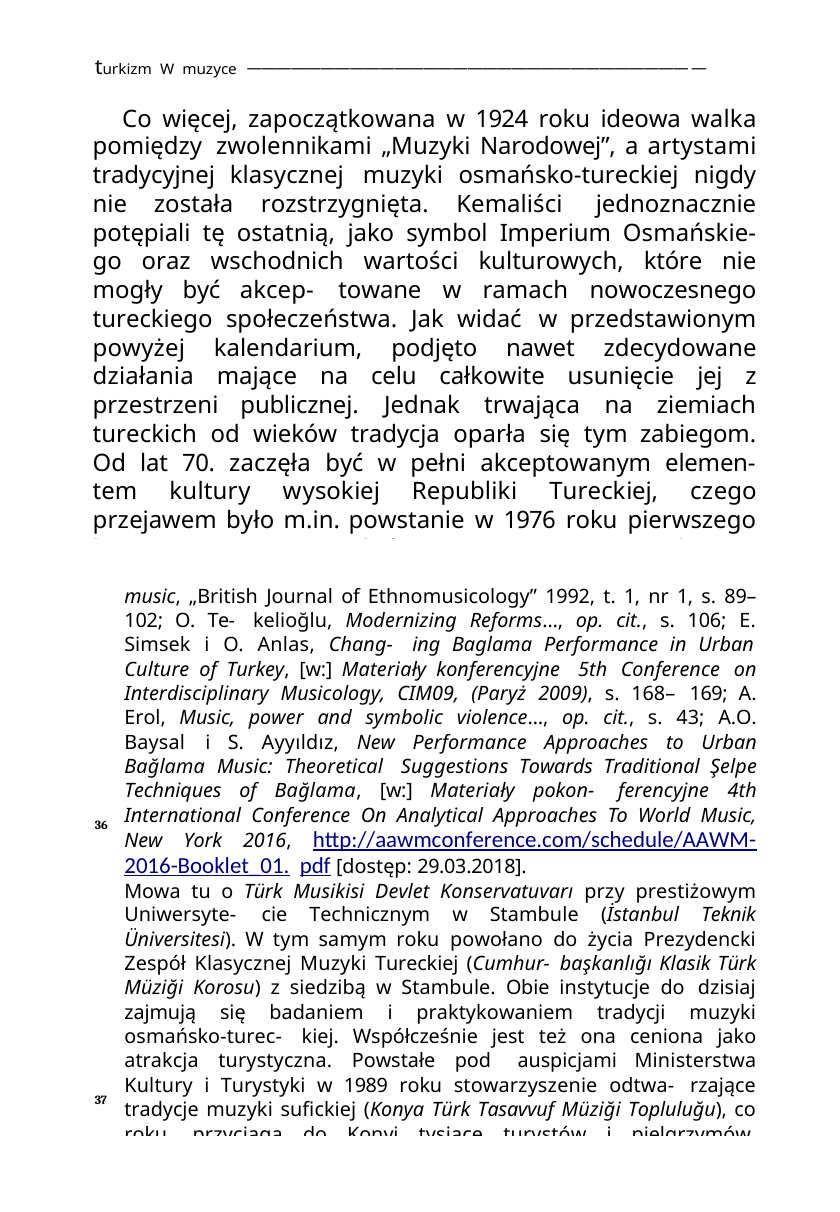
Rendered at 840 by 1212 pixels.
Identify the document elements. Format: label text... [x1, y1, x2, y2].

text 37 [94, 1093, 110, 1107]
text Mowa tu o Türk Musikisi Devlet Konservatuvarı przy prestiżowym Uniwersyte- cie Technicznym w Stambule (İstanbul Teknik Üniversitesi). W tym samym roku powołano do życia Prezydencki Zespół Klasycznej Muzyki Tureckiej (Cumhur- başkanlığı Klasik Türk Müziği Korosu) z siedzibą w Stambule. Obie instytucje do dzisiaj zajmują się badaniem i praktykowaniem tradycji muzyki osmańsko-turec- kiej. Współcześnie jest też ona ceniona jako atrakcja turystyczna. Powstałe pod auspicjami Ministerstwa Kultury i Turystyki w 1989 roku stowarzyszenie odtwa- rzające tradycje muzyki sufickiej (Konya Türk Tasavvuf Müziği Topluluğu), co roku przyciąga do Konyi tysiące turystów i pielgrzymów, prezentując pokazy taneczne tzw. wirujących derwiszów. Podobne stowarzyszenie działa w Stambule od 1991 roku (İstanbul Tarihi Türk Müziği Topluluğu) i organizuje m.in. koncerty i parady osmańsko-tureckiej orkiestry wojskowej mehterhane. [124, 879, 756, 1136]
text 36 [94, 818, 111, 832]
text music, „British Journal of Ethnomusicology” 1992, t. 1, nr 1, s. 89–102; O. Te- kelioğlu, Modernizing Reforms…, op. cit., s. 106; E. Simsek i O. Anlas, Chang- ing Baglama Performance in Urban Culture of Turkey, [w:] Materiały konferencyjne 5th Conference on Interdisciplinary Musicology, CIM09, (Paryż 2009), s. 168– 169; A. Erol, Music, power and symbolic violence…, op. cit., s. 43; A.O. Baysal i S. Ayyıldız, New Performance Approaches to Urban Bağlama Music: Theoretical Suggestions Towards Traditional Şelpe Techniques of Bağlama, [w:] Materiały pokon- ferencyjne 4th International Conference On Analytical Approaches To World Music, New York 2016, http://aawmconference.com/schedule/AAWM-2016-Booklet_01. pdf [dostęp: 29.03.2018]. [124, 584, 757, 879]
text turkizm W muzyce ——————————————————————————————— 29 [94, 53, 758, 81]
text Co więcej, zapoczątkowana w 1924 roku ideowa walka pomiędzy zwolennikami „Muzyki Narodowej”, a artystami tradycyjnej klasycznej muzyki osmańsko-tureckiej nigdy nie została rozstrzygnięta. Kemaliści jednoznacznie potępiali tę ostatnią, jako symbol Imperium Osmańskie- go oraz wschodnich wartości kulturowych, które nie mogły być akcep- towane w ramach nowoczesnego tureckiego społeczeństwa. Jak widać w przedstawionym powyżej kalendarium, podjęto nawet zdecydowane działania mające na celu całkowite usunięcie jej z przestrzeni publicznej. Jednak trwająca na ziemiach tureckich od wieków tradycja oparła się tym zabiegom. Od lat 70. zaczęła być w pełni akceptowanym elemen- tem kultury wysokiej Republiki Tureckiej, czego przejawem było m.in. powstanie w 1976 roku pierwszego konserwatorium, w którym naucza się wyłącznie klasycznej muzyki osmańsko-tureckiej36. Jej szczególny re- nesans przypadł na kolejną dekadę, koniec lat 80. i początek 90., co nie dziwi, w politycznym i kulturowym kontekście rozkwitającej wtedy idei neo-osmanizmu37. [92, 104, 756, 539]
